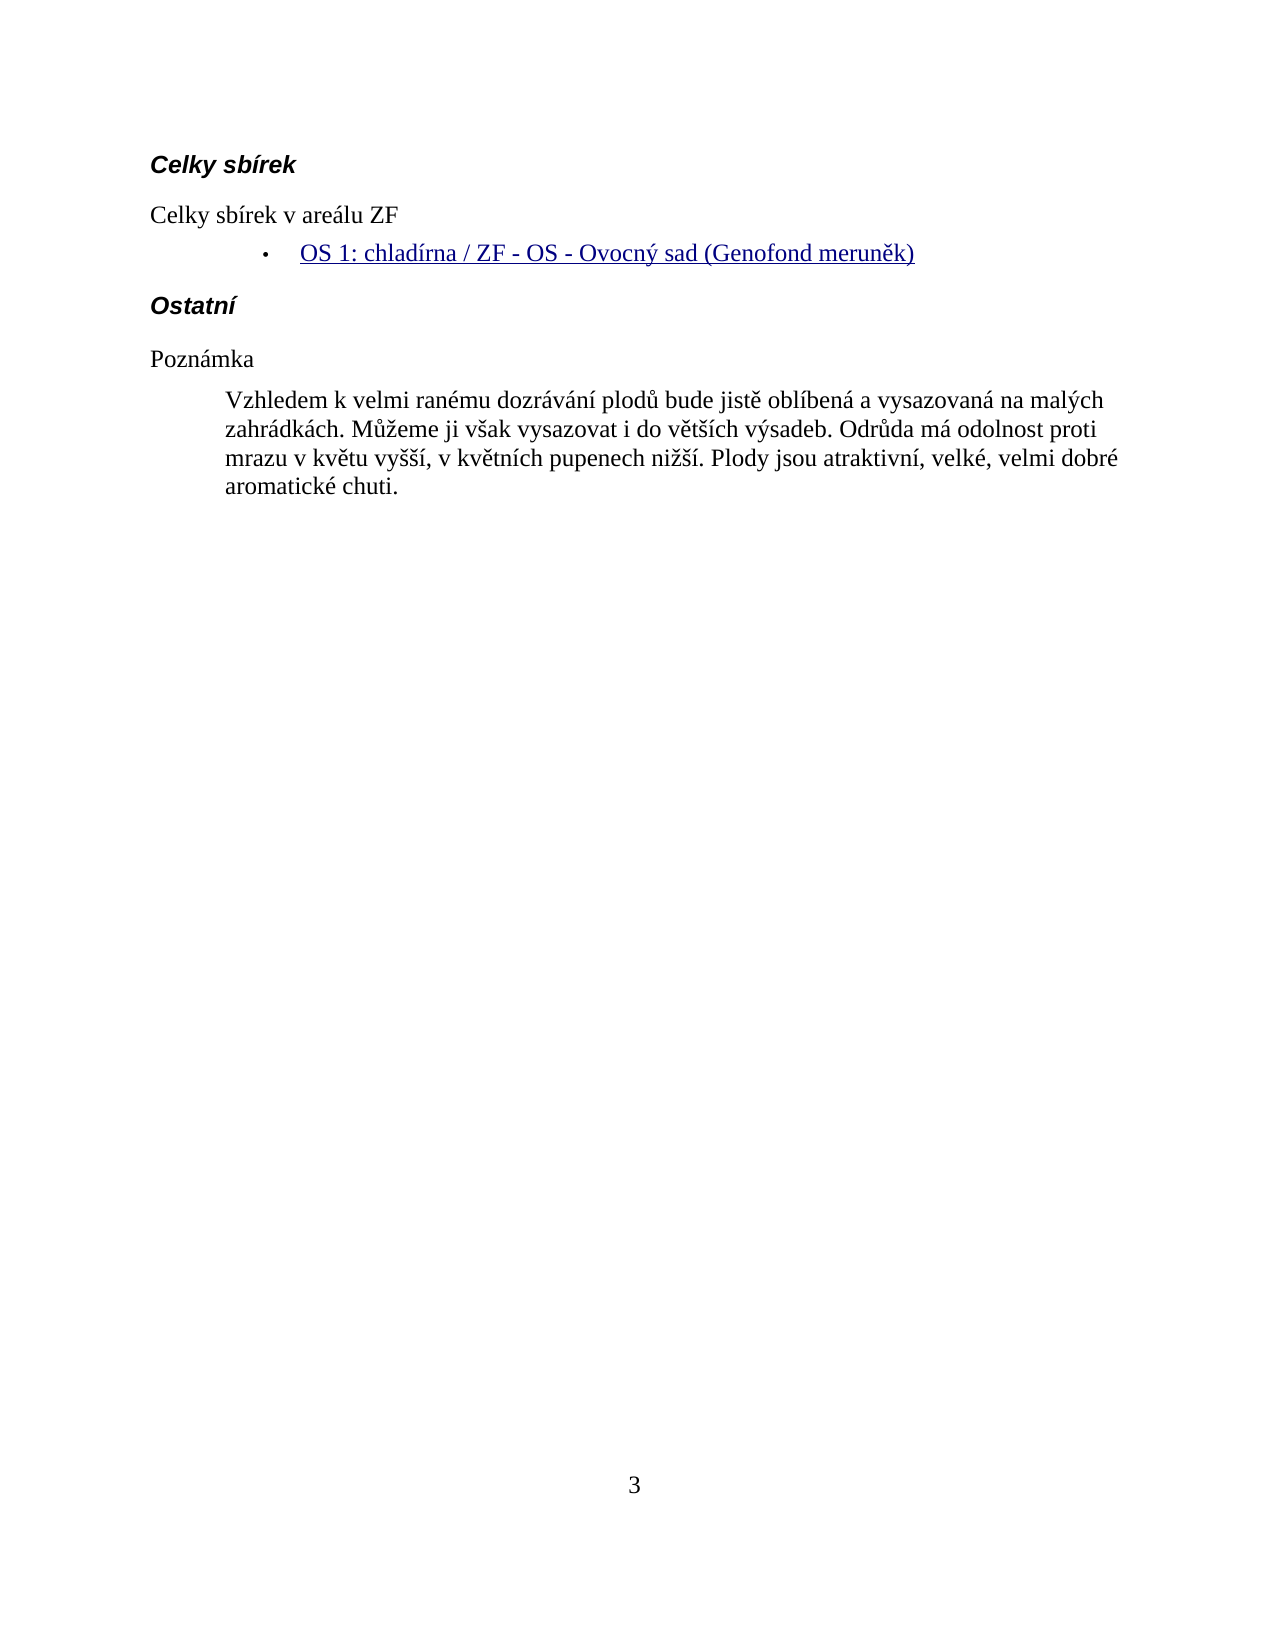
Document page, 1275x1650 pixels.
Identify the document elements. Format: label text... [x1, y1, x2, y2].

subtitle Celky sbírek [150, 150, 1125, 178]
text Poznámka [150, 344, 1125, 373]
text Vzhledem k velmi ranému dozrávání plodů bude jistě oblíbená a vysazovaná na malých zahrádkách. Můžeme ji však vysazovat i do větších výsadeb. Odrůda má odolnost proti mrazu v květu vyšší, v květních pupenech nižší. Plody jsou atraktivní, velké, velmi dobré aromatické chuti. [225, 385, 1125, 500]
text Celky sbírek v areálu ZF [150, 200, 1125, 229]
list OS 1: chladírna / ZF - OS - Ovocný sad (Genofond meruněk) [262, 238, 1125, 266]
subtitle Ostatní [150, 291, 1125, 320]
